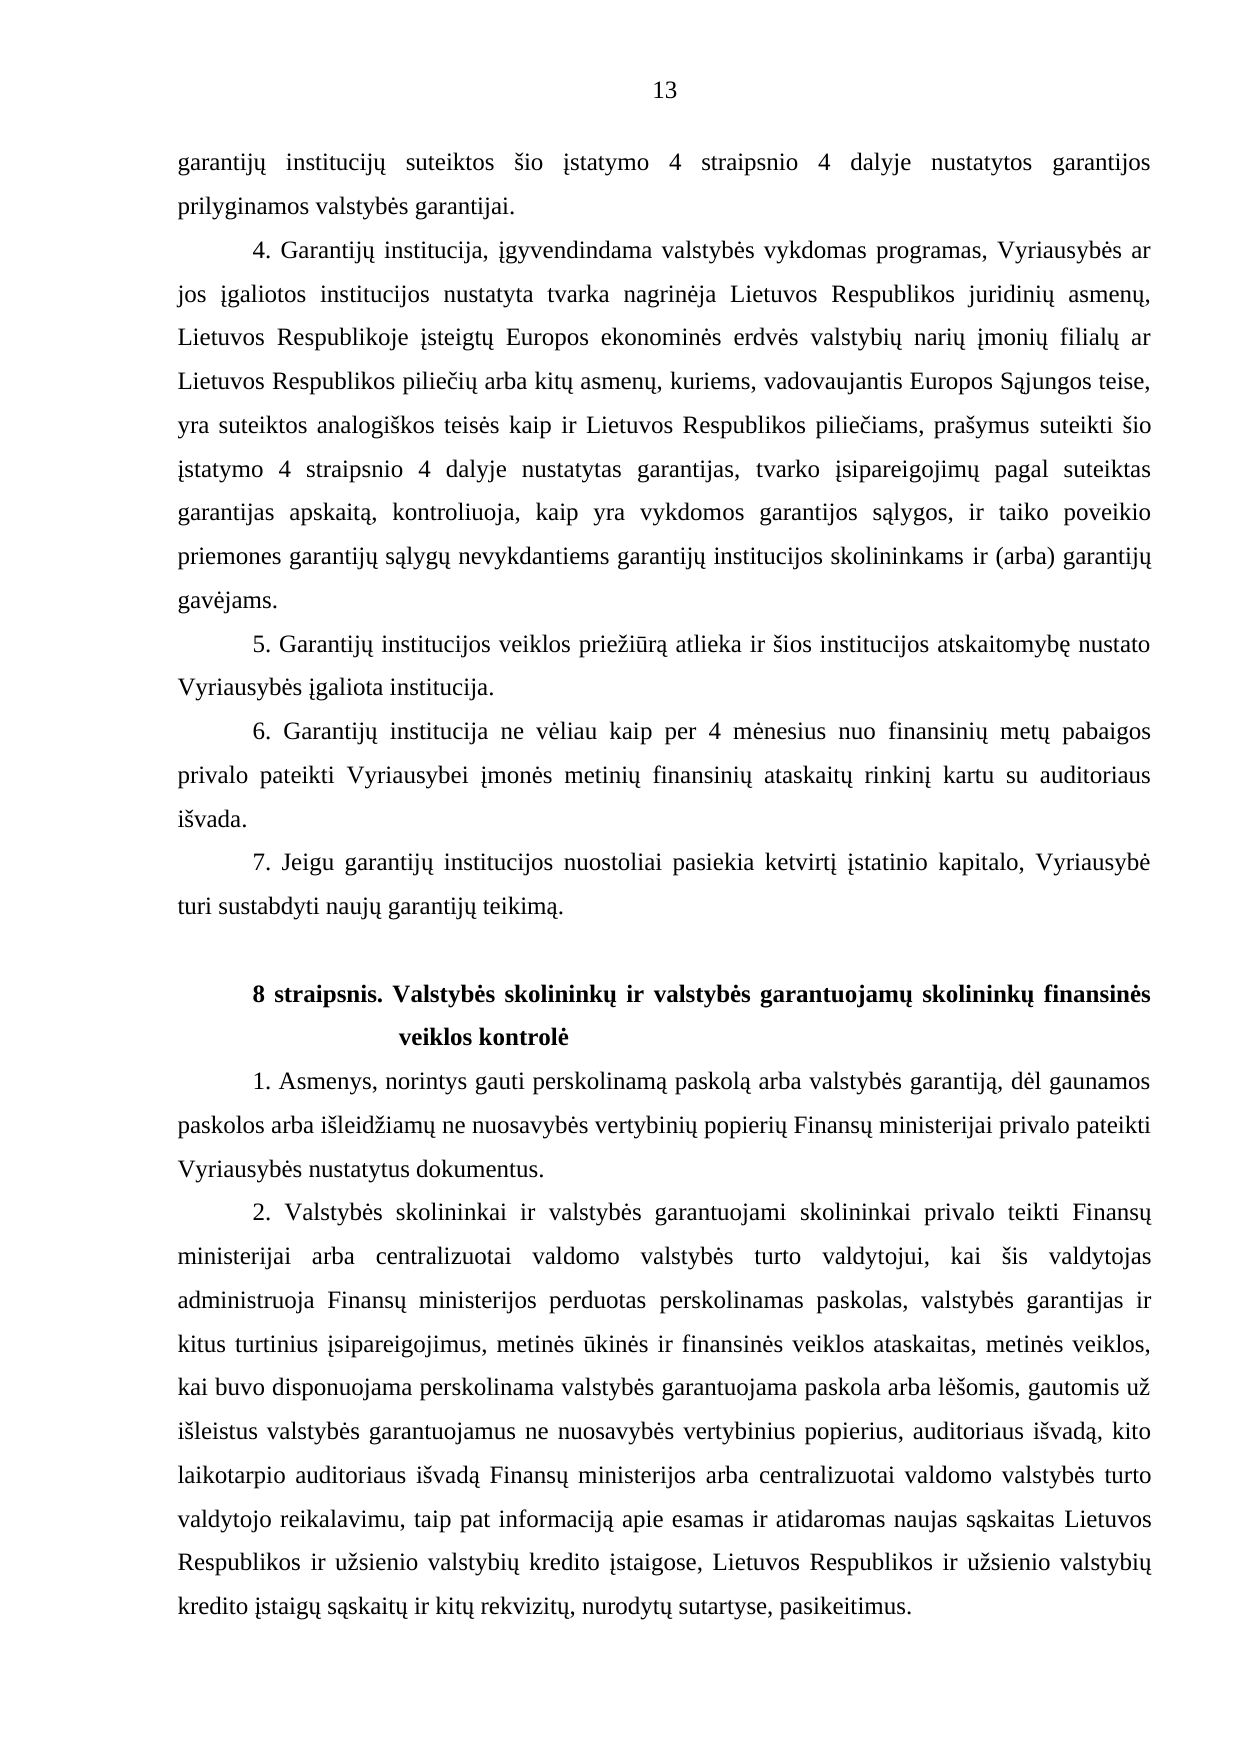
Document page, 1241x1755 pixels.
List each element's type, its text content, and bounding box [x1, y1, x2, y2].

text 5. Garantijų institucijos veiklos priežiūrą atlieka ir šios institucijos atskaitomybę nustato Vyriausybės įgaliota institucija. [177, 614, 1152, 701]
text 8 straipsnis. Valstybės skolininkų ir valstybės garantuojamų skolininkų finansinės veiklos kontrolė [252, 964, 1152, 1051]
text 6. Garantijų institucija ne vėliau kaip per 4 mėnesius nuo finansinių metų pabaigos privalo pateikti Vyriausybei įmonės metinių finansinių ataskaitų rinkinį kartu su auditoriaus išvada. [177, 701, 1152, 832]
text 1. Asmenys, norintys gauti perskolinamą paskolą arba valstybės garantiją, dėl gaunamos paskolos arba išleidžiamų ne nuosavybės vertybinių popierių Finansų ministerijai privalo pateikti Vyriausybės nustatytus dokumentus. [177, 1051, 1152, 1182]
text garantijų institucijų suteiktos šio įstatymo 4 straipsnio 4 dalyje nustatytos garantijos prilyginamos valstybės garantijai. [177, 132, 1152, 220]
text 7. Jeigu garantijų institucijos nuostoliai pasiekia ketvirtį įstatinio kapitalo, Vyriausybė turi sustabdyti naujų garantijų teikimą. [177, 832, 1152, 920]
text 2. Valstybės skolininkai ir valstybės garantuojami skolininkai privalo teikti Finansų ministerijai arba centralizuotai valdomo valstybės turto valdytojui, kai šis valdytojas administruoja Finansų ministerijos perduotas perskolinamas paskolas, valstybės garantijas ir kitus turtinius įsipareigojimus, metinės ūkinės ir finansinės veiklos ataskaitas, metinės veiklos, kai buvo disponuojama perskolinama valstybės garantuojama paskola arba lėšomis, gautomis už išleistus valstybės garantuojamus ne nuosavybės vertybinius popierius, auditoriaus išvadą, kito laikotarpio auditoriaus išvadą Finansų ministerijos arba centralizuotai valdomo valstybės turto valdytojo reikalavimu, taip pat informaciją apie esamas ir atidaromas naujas sąskaitas Lietuvos Respublikos ir užsienio valstybių kredito įstaigose, Lietuvos Respublikos ir užsienio valstybių kredito įstaigų sąskaitų ir kitų rekvizitų, nurodytų sutartyse, pasikeitimus. [177, 1182, 1152, 1620]
text 4. Garantijų institucija, įgyvendindama valstybės vykdomas programas, Vyriausybės ar jos įgaliotos institucijos nustatyta tvarka nagrinėja Lietuvos Respublikos juridinių asmenų, Lietuvos Respublikoje įsteigtų Europos ekonominės erdvės valstybių narių įmonių filialų ar Lietuvos Respublikos piliečių arba kitų asmenų, kuriems, vadovaujantis Europos Sąjungos teise, yra suteiktos analogiškos teisės kaip ir Lietuvos Respublikos piliečiams, prašymus suteikti šio įstatymo 4 straipsnio 4 dalyje nustatytas garantijas, tvarko įsipareigojimų pagal suteiktas garantijas apskaitą, kontroliuoja, kaip yra vykdomos garantijos sąlygos, ir taiko poveikio priemones garantijų sąlygų nevykdantiems garantijų institucijos skolininkams ir (arba) garantijų gavėjams. [177, 220, 1152, 614]
